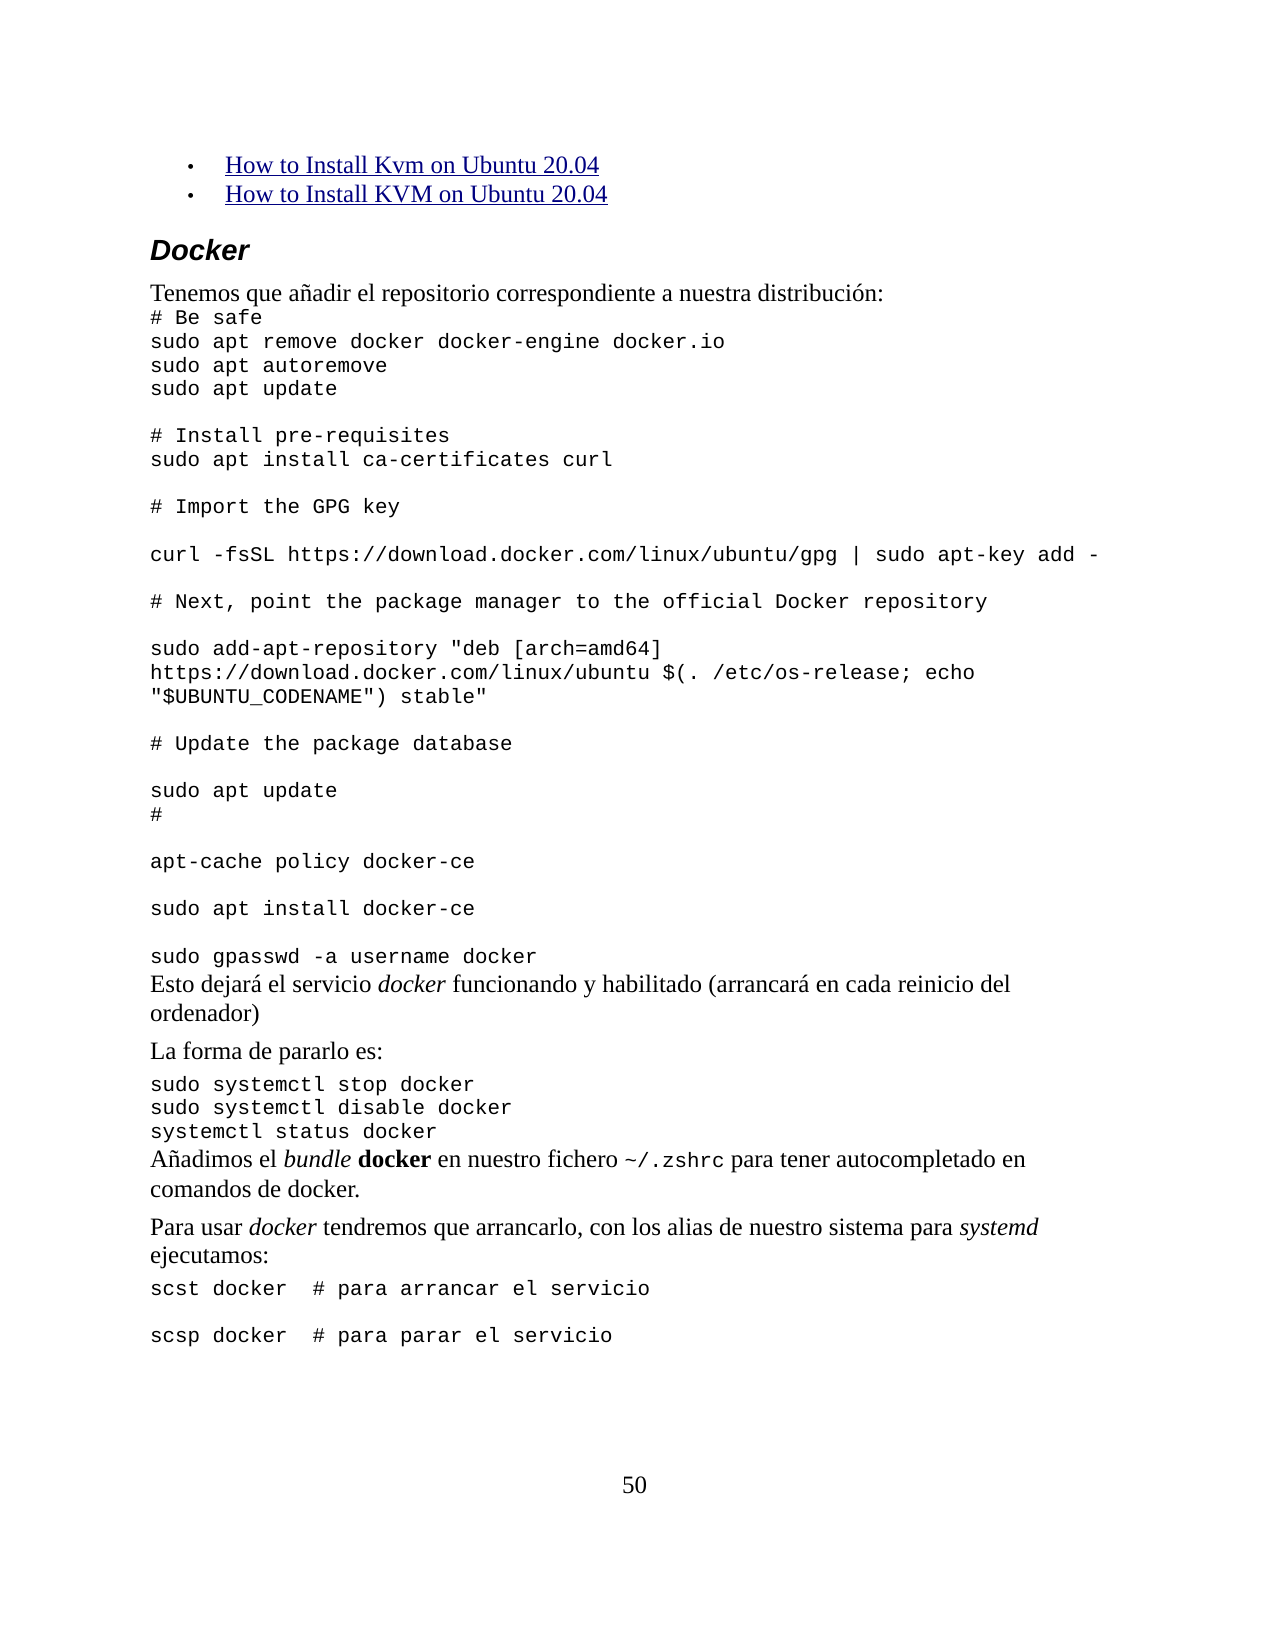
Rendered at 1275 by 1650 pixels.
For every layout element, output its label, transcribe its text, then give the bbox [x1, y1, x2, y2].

text # Install pre-requisites [150, 426, 1125, 449]
text scsp docker # para parar el servicio [150, 1326, 1125, 1349]
list How to Install KVM on Ubuntu 20.04 [187, 179, 1125, 207]
text sudo apt install docker-ce [150, 898, 1125, 922]
text Tenemos que añadir el repositorio correspondiente a nuestra distribución: [150, 278, 1125, 307]
text sudo apt install ca-certificates curl [150, 449, 1125, 473]
text scst docker # para arrancar el servicio [150, 1278, 1125, 1302]
text sudo add-apt-repository "deb [arch=amd64] https://download.docker.com/linux/ubuntu $(. /etc/os-release; echo "$UBUNTU_CODENAME") stable" [150, 638, 1125, 709]
text La forma de pararlo es: [150, 1036, 1125, 1064]
text # Update the package database [150, 733, 1125, 757]
subtitle Docker [150, 232, 1125, 266]
text sudo apt update [150, 780, 1125, 804]
text sudo systemctl disable docker [150, 1097, 1125, 1121]
text sudo apt autoremove [150, 354, 1125, 378]
text curl -fsSL https://download.docker.com/linux/ubuntu/gpg | sudo apt-key add - [150, 544, 1125, 567]
text Para usar docker tendremos que arrancarlo, con los alias de nuestro sistema para systemd ejecutamos: [150, 1212, 1125, 1269]
text apt-cache policy docker-ce [150, 851, 1125, 875]
text # Import the GPG key [150, 496, 1125, 520]
text sudo systemctl stop docker [150, 1073, 1125, 1097]
text sudo apt remove docker docker-engine docker.io [150, 331, 1125, 354]
text # Be safe [150, 307, 1125, 331]
text Esto dejará el servicio docker funcionando y habilitado (arrancará en cada reinicio del ordenador) [150, 969, 1125, 1027]
list How to Install Kvm on Ubuntu 20.04 [187, 150, 1125, 179]
text # [150, 804, 1125, 827]
text sudo apt update [150, 378, 1125, 402]
text systemctl status docker [150, 1121, 1125, 1144]
text Añadimos el bundle docker en nuestro fichero ~/.zshrc para tener autocompletado en comandos de docker. [150, 1144, 1125, 1203]
text sudo gpasswd -a username docker [150, 946, 1125, 969]
text # Next, point the package manager to the official Docker repository [150, 591, 1125, 615]
